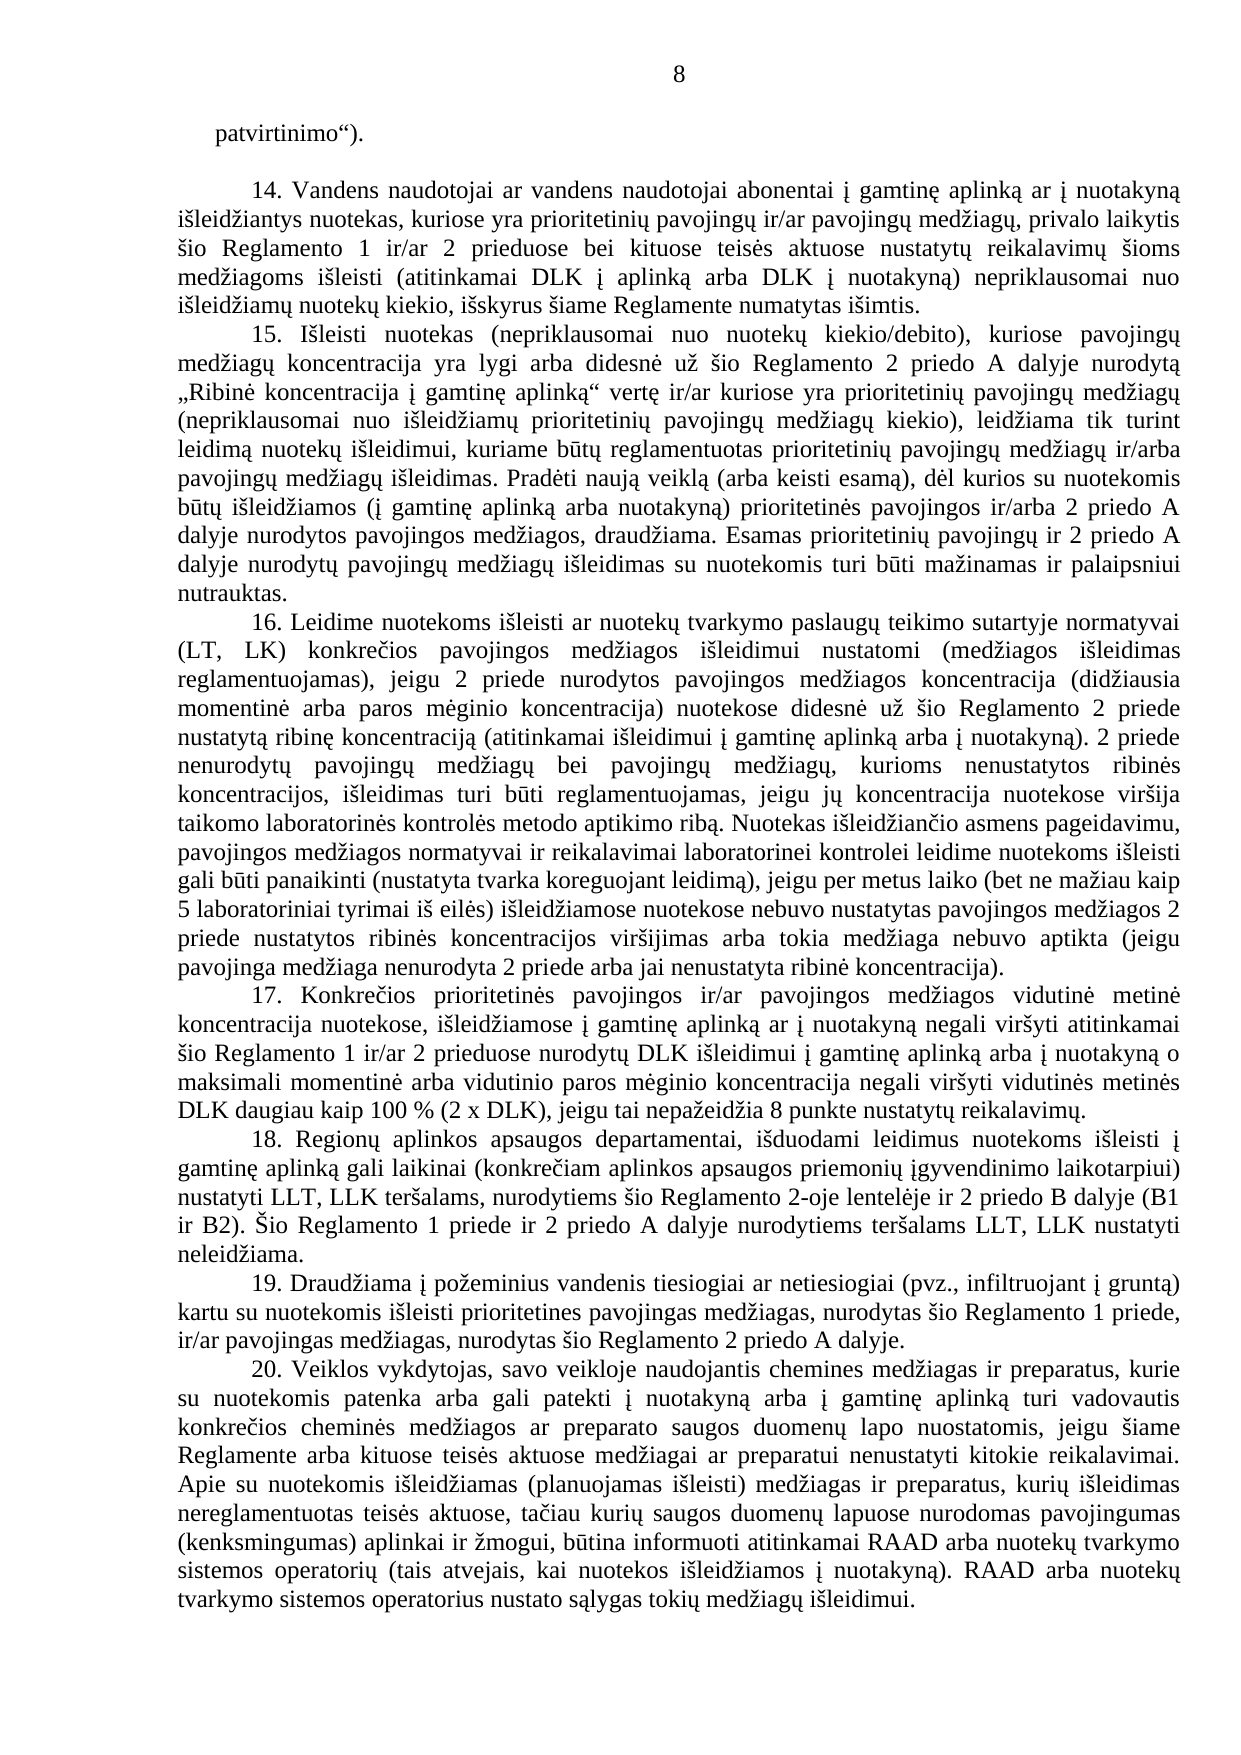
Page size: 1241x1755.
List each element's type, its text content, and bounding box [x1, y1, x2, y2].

text 18. Regionų aplinkos apsaugos departamentai, išduodami leidimus nuotekoms išleisti į gamtinę aplinką gali laikinai (konkrečiam aplinkos apsaugos priemonių įgyvendinimo laikotarpiui) nustatyti LLT, LLK teršalams, nurodytiems šio Reglamento 2-oje lentelėje ir 2 priedo B dalyje (B1 ir B2). Šio Reglamento 1 priede ir 2 priedo A dalyje nurodytiems teršalams LLT, LLK nustatyti neleidžiama. [177, 1124, 1181, 1268]
text 14. Vandens naudotojai ar vandens naudotojai abonentai į gamtinę aplinką ar į nuotakyną išleidžiantys nuotekas, kuriose yra prioritetinių pavojingų ir/ar pavojingų medžiagų, privalo laikytis šio Reglamento 1 ir/ar 2 prieduose bei kituose teisės aktuose nustatytų reikalavimų šioms medžiagoms išleisti (atitinkamai DLK į aplinką arba DLK į nuotakyną) nepriklausomai nuo išleidžiamų nuotekų kiekio, išskyrus šiame Reglamente numatytas išimtis. [177, 176, 1181, 319]
text 15. Išleisti nuotekas (nepriklausomai nuo nuotekų kiekio/debito), kuriose pavojingų medžiagų koncentracija yra lygi arba didesnė už šio Reglamento 2 priedo A dalyje nurodytą „Ribinė koncentracija į gamtinę aplinką“ vertę ir/ar kuriose yra prioritetinių pavojingų medžiagų (nepriklausomai nuo išleidžiamų prioritetinių pavojingų medžiagų kiekio), leidžiama tik turint leidimą nuotekų išleidimui, kuriame būtų reglamentuotas prioritetinių pavojingų medžiagų ir/arba pavojingų medžiagų išleidimas. Pradėti naują veiklą (arba keisti esamą), dėl kurios su nuotekomis būtų išleidžiamos (į gamtinę aplinką arba nuotakyną) prioritetinės pavojingos ir/arba 2 priedo A dalyje nurodytos pavojingos medžiagos, draudžiama. Esamas prioritetinių pavojingų ir 2 priedo A dalyje nurodytų pavojingų medžiagų išleidimas su nuotekomis turi būti mažinamas ir palaipsniui nutrauktas. [177, 319, 1181, 607]
text patvirtinimo“). [215, 118, 1181, 147]
text 20. Veiklos vykdytojas, savo veikloje naudojantis chemines medžiagas ir preparatus, kurie su nuotekomis patenka arba gali patekti į nuotakyną arba į gamtinę aplinką turi vadovautis konkrečios cheminės medžiagos ar preparato saugos duomenų lapo nuostatomis, jeigu šiame Reglamente arba kituose teisės aktuose medžiagai ar preparatui nenustatyti kitokie reikalavimai. Apie su nuotekomis išleidžiamas (planuojamas išleisti) medžiagas ir preparatus, kurių išleidimas nereglamentuotas teisės aktuose, tačiau kurių saugos duomenų lapuose nurodomas pavojingumas (kenksmingumas) aplinkai ir žmogui, būtina informuoti atitinkamai RAAD arba nuotekų tvarkymo sistemos operatorių (tais atvejais, kai nuotekos išleidžiamos į nuotakyną). RAAD arba nuotekų tvarkymo sistemos operatorius nustato sąlygas tokių medžiagų išleidimui. [177, 1354, 1181, 1613]
text 16. Leidime nuotekoms išleisti ar nuotekų tvarkymo paslaugų teikimo sutartyje normatyvai (LT, LK) konkrečios pavojingos medžiagos išleidimui nustatomi (medžiagos išleidimas reglamentuojamas), jeigu 2 priede nurodytos pavojingos medžiagos koncentracija (didžiausia momentinė arba paros mėginio koncentracija) nuotekose didesnė už šio Reglamento 2 priede nustatytą ribinę koncentraciją (atitinkamai išleidimui į gamtinę aplinką arba į nuotakyną). 2 priede nenurodytų pavojingų medžiagų bei pavojingų medžiagų, kurioms nenustatytos ribinės koncentracijos, išleidimas turi būti reglamentuojamas, jeigu jų koncentracija nuotekose viršija taikomo laboratorinės kontrolės metodo aptikimo ribą. Nuotekas išleidžiančio asmens pageidavimu, pavojingos medžiagos normatyvai ir reikalavimai laboratorinei kontrolei leidime nuotekoms išleisti gali būti panaikinti (nustatyta tvarka koreguojant leidimą), jeigu per metus laiko (bet ne mažiau kaip 5 laboratoriniai tyrimai iš eilės) išleidžiamose nuotekose nebuvo nustatytas pavojingos medžiagos 2 priede nustatytos ribinės koncentracijos viršijimas arba tokia medžiaga nebuvo aptikta (jeigu pavojinga medžiaga nenurodyta 2 priede arba jai nenustatyta ribinė koncentracija). [177, 607, 1181, 981]
text 19. Draudžiama į požeminius vandenis tiesiogiai ar netiesiogiai (pvz., infiltruojant į gruntą) kartu su nuotekomis išleisti prioritetines pavojingas medžiagas, nurodytas šio Reglamento 1 priede, ir/ar pavojingas medžiagas, nurodytas šio Reglamento 2 priedo A dalyje. [177, 1268, 1181, 1354]
text 17. Konkrečios prioritetinės pavojingos ir/ar pavojingos medžiagos vidutinė metinė koncentracija nuotekose, išleidžiamose į gamtinę aplinką ar į nuotakyną negali viršyti atitinkamai šio Reglamento 1 ir/ar 2 prieduose nurodytų DLK išleidimui į gamtinę aplinką arba į nuotakyną o maksimali momentinė arba vidutinio paros mėginio koncentracija negali viršyti vidutinės metinės DLK daugiau kaip 100 % (2 x DLK), jeigu tai nepažeidžia 8 punkte nustatytų reikalavimų. [177, 981, 1181, 1124]
